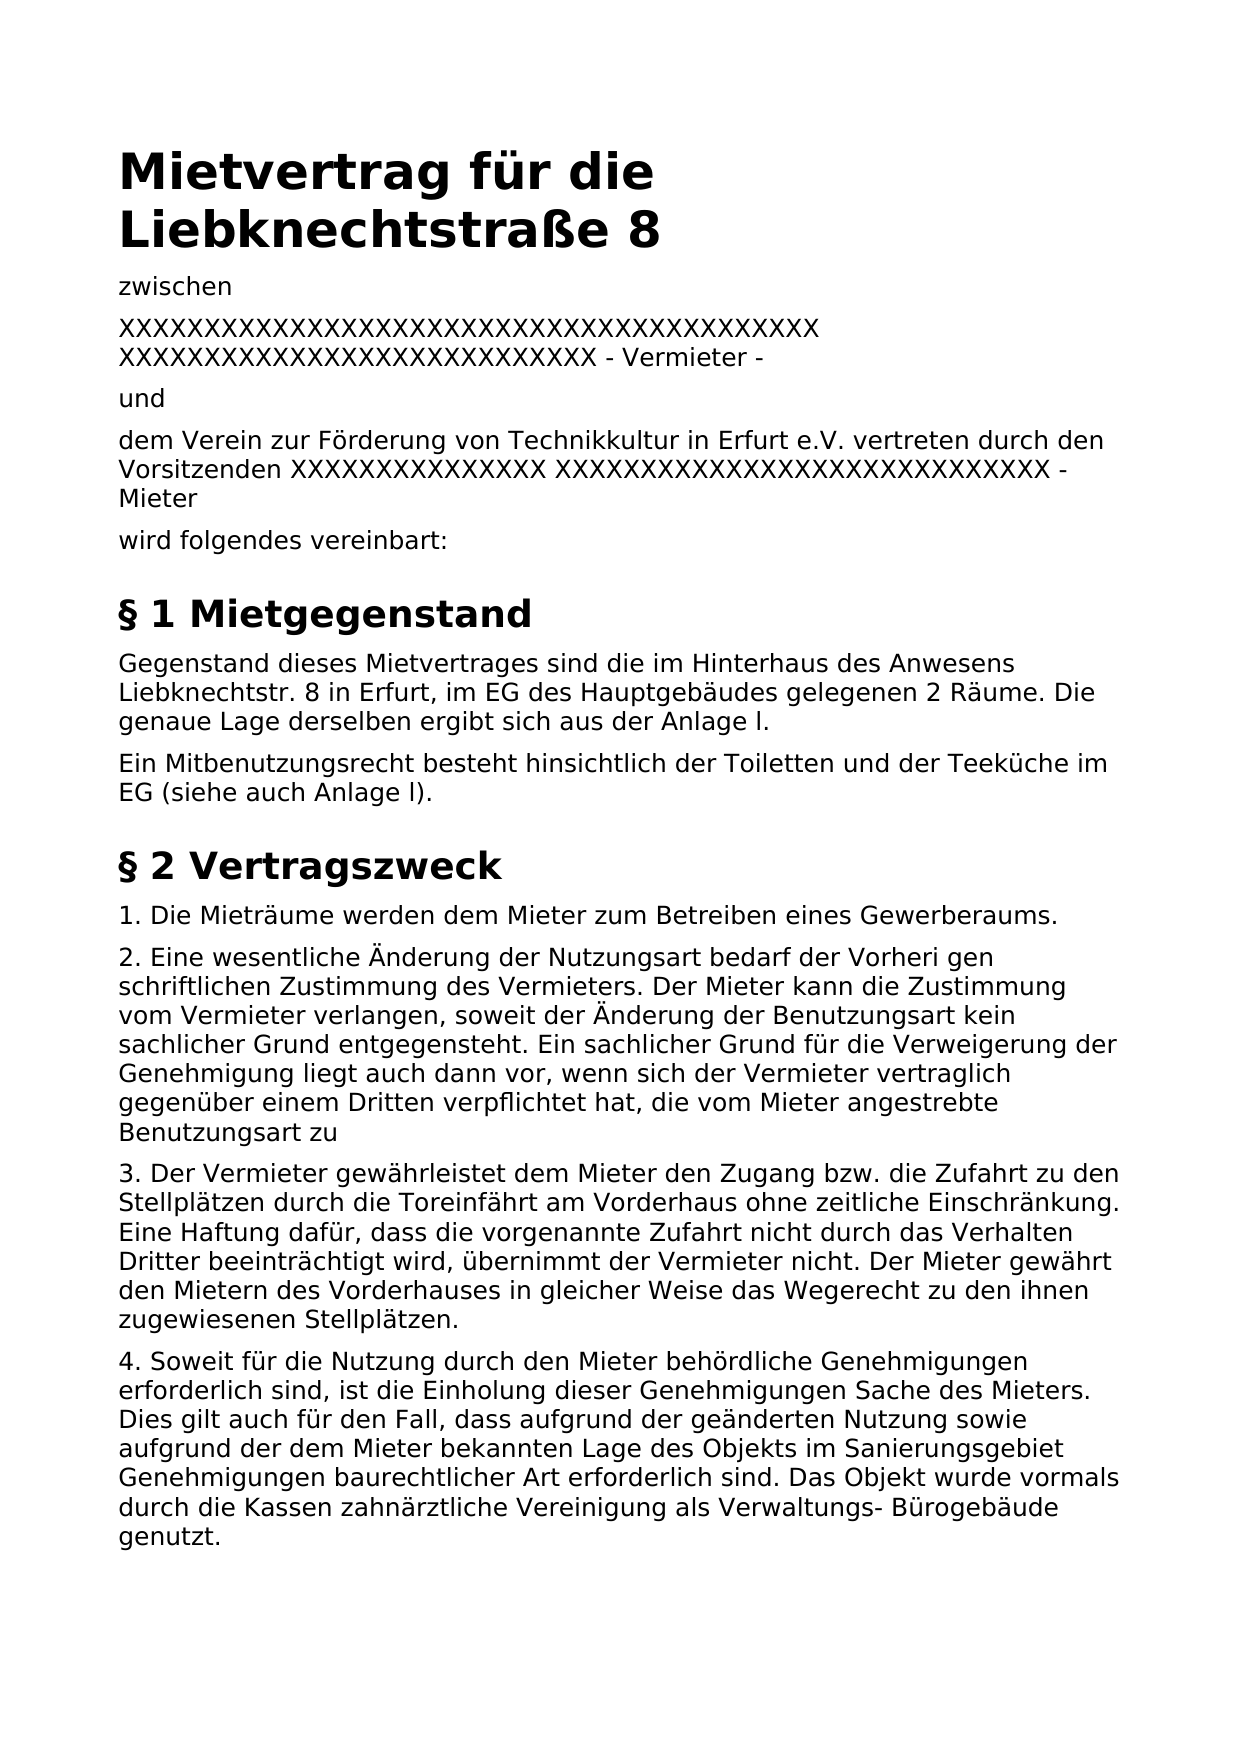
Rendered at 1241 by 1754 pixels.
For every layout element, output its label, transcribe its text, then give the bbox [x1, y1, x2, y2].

text dem Verein zur Förderung von Technikkultur in Erfurt e.V. vertreten durch den Vorsitzenden XXXXXXXXXXXXXXX XXXXXXXXXXXXXXXXXXXXXXXXXXXXX - Mieter [118, 426, 1122, 514]
subtitle § 2 Vertragszweck [118, 845, 1122, 888]
text 3. Der Vermieter gewährleistet dem Mieter den Zugang bzw. die Zufahrt zu den Stellplätzen durch die Toreinfährt am Vorderhaus ohne zeitliche Einschränkung. Eine Haftung dafür, dass die vorgenannte Zufahrt nicht durch das Verhalten Dritter beeinträchtigt wird, übernimmt der Vermieter nicht. Der Mieter gewährt den Mietern des Vorderhauses in gleicher Weise das Wegerecht zu den ihnen zugewiesenen Stellplätzen. [118, 1159, 1122, 1334]
text XXXXXXXXXXXXXXXXXXXXXXXXXXXXXXXXXXXXXXXXX XXXXXXXXXXXXXXXXXXXXXXXXXXXX - Vermieter - [118, 314, 1122, 372]
text Ein Mitbenutzungsrecht besteht hinsichtlich der Toiletten und der Teeküche im EG (siehe auch Anlage l). [118, 749, 1122, 807]
text Gegenstand dieses Mietvertrages sind die im Hinterhaus des Anwesens Liebknechtstr. 8 in Erfurt, im EG des Hauptgebäudes gelegenen 2 Räume. Die genaue Lage derselben ergibt sich aus der Anlage l. [118, 649, 1122, 737]
text und [118, 384, 1122, 414]
subtitle Mietvertrag für die Liebknechtstraße 8 [118, 143, 1122, 259]
text 2. Eine wesentliche Änderung der Nutzungsart bedarf der Vorheri gen schriftlichen Zustimmung des Vermieters. Der Mieter kann die Zustimmung vom Vermieter verlangen, soweit der Änderung der Benutzungsart kein sachlicher Grund entgegensteht. Ein sachlicher Grund für die Verweigerung der Genehmigung liegt auch dann vor, wenn sich der Vermieter vertraglich gegenüber einem Dritten verpflichtet hat, die vom Mieter angestrebte Benutzungsart zu [118, 943, 1122, 1147]
text 4. Soweit für die Nutzung durch den Mieter behördliche Genehmigungen erforderlich sind, ist die Einholung dieser Genehmigungen Sache des Mieters. Dies gilt auch für den Fall, dass aufgrund der geänderten Nutzung sowie aufgrund der dem Mieter bekannten Lage des Objekts im Sanierungsgebiet Genehmigungen baurechtlicher Art erforderlich sind. Das Objekt wurde vormals durch die Kassen zahnärztliche Vereinigung als Verwaltungs- Bürogebäude genutzt. [118, 1347, 1122, 1551]
subtitle § 1 Mietgegenstand [118, 593, 1122, 637]
text wird folgendes vereinbart: [118, 526, 1122, 555]
text zwischen [118, 272, 1122, 301]
text 1. Die Mieträume werden dem Mieter zum Betreiben eines Gewerberaums. [118, 901, 1122, 930]
